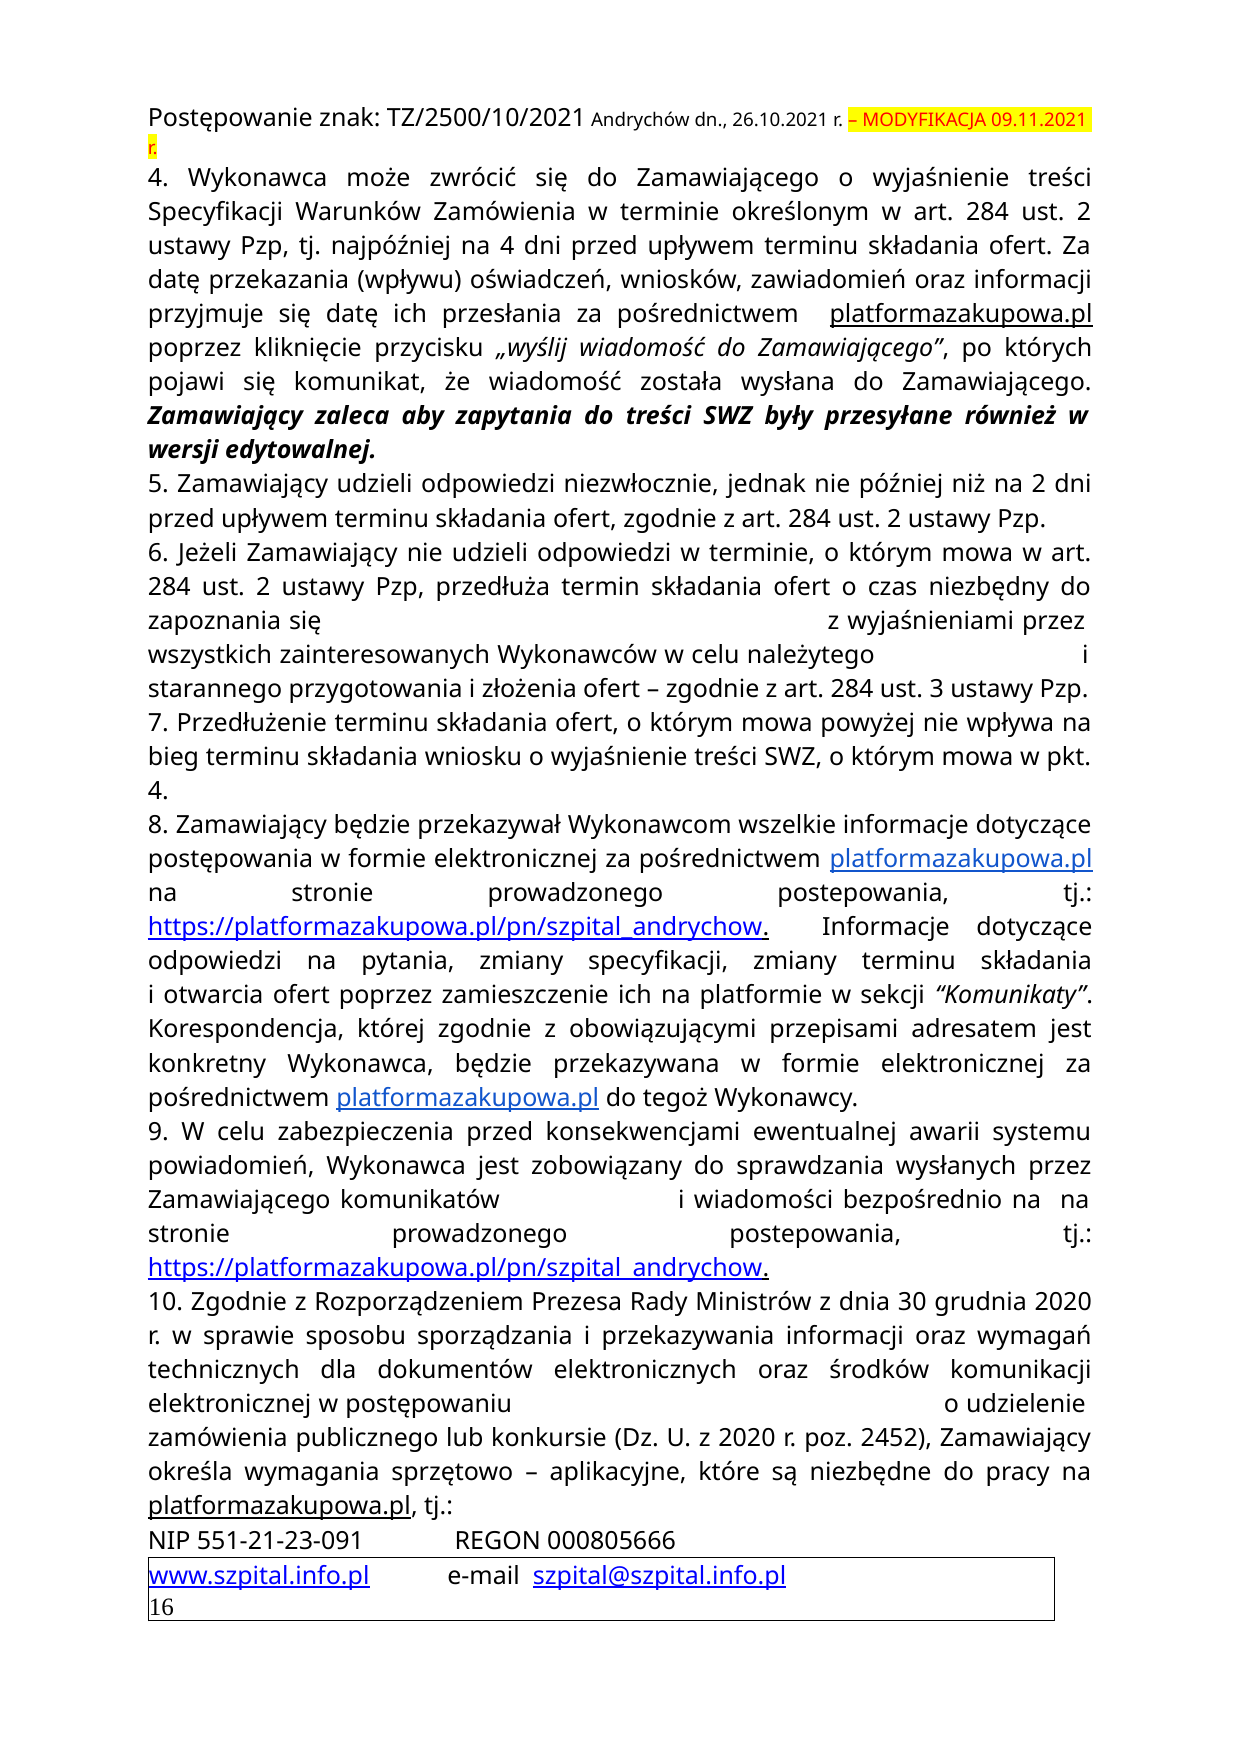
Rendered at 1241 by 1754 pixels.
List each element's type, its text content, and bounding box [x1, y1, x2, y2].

text 4. Wykonawca może zwrócić się do Zamawiającego o wyjaśnienie treści Specyfikacji Warunków Zamówienia w terminie określonym w art. 284 ust. 2 ustawy Pzp, tj. najpóźniej na 4 dni przed upływem terminu składania ofert. Za datę przekazania (wpływu) oświadczeń, wniosków, zawiadomień oraz informacji przyjmuje się datę ich przesłania za pośrednictwem platformazakupowa.pl poprzez kliknięcie przycisku „wyślij wiadomość do Zamawiającego”, po których pojawi się komunikat, że wiadomość została wysłana do Zamawiającego. Zamawiający zaleca aby zapytania do treści SWZ były przesyłane również w wersji edytowalnej. [148, 159, 1092, 466]
text 7. Przedłużenie terminu składania ofert, o którym mowa powyżej nie wpływa na bieg terminu składania wniosku o wyjaśnienie treści SWZ, o którym mowa w pkt. 4. [148, 704, 1092, 807]
text 6. Jeżeli Zamawiający nie udzieli odpowiedzi w terminie, o którym mowa w art. 284 ust. 2 ustawy Pzp, przedłuża termin składania ofert o czas niezbędny do zapoznania się z wyjaśnieniami przez wszystkich zainteresowanych Wykonawców w celu należytego i starannego przygotowania i złożenia ofert – zgodnie z art. 284 ust. 3 ustawy Pzp. [148, 534, 1092, 704]
text 10. Zgodnie z Rozporządzeniem Prezesa Rady Ministrów z dnia 30 grudnia 2020 r. w sprawie sposobu sporządzania i przekazywania informacji oraz wymagań technicznych dla dokumentów elektronicznych oraz środków komunikacji elektronicznej w postępowaniu o udzielenie zamówienia publicznego lub konkursie (Dz. U. z 2020 r. poz. 2452), Zamawiający określa wymagania sprzętowo – aplikacyjne, które są niezbędne do pracy na platformazakupowa.pl, tj.: [148, 1284, 1092, 1522]
text 9. W celu zabezpieczenia przed konsekwencjami ewentualnej awarii systemu powiadomień, Wykonawca jest zobowiązany do sprawdzania wysłanych przez Zamawiającego komunikatów i wiadomości bezpośrednio na na stronie prowadzonego postepowania, tj.: https://platformazakupowa.pl/pn/szpital_andrychow. [148, 1113, 1092, 1284]
text 8. Zamawiający będzie przekazywał Wykonawcom wszelkie informacje dotyczące postępowania w formie elektronicznej za pośrednictwem platformazakupowa.pl na stronie prowadzonego postepowania, tj.: https://platformazakupowa.pl/pn/szpital_andrychow. Informacje dotyczące odpowiedzi na pytania, zmiany specyfikacji, zmiany terminu składania i otwarcia ofert poprzez zamieszczenie ich na platformie w sekcji “Komunikaty”. Korespondencja, której zgodnie z obowiązującymi przepisami adresatem jest konkretny Wykonawca, będzie przekazywana w formie elektronicznej za pośrednictwem platformazakupowa.pl do tegoż Wykonawcy. [148, 807, 1092, 1113]
text 5. Zamawiający udzieli odpowiedzi niezwłocznie, jednak nie później niż na 2 dni przed upływem terminu składania ofert, zgodnie z art. 284 ust. 2 ustawy Pzp. [148, 466, 1092, 534]
